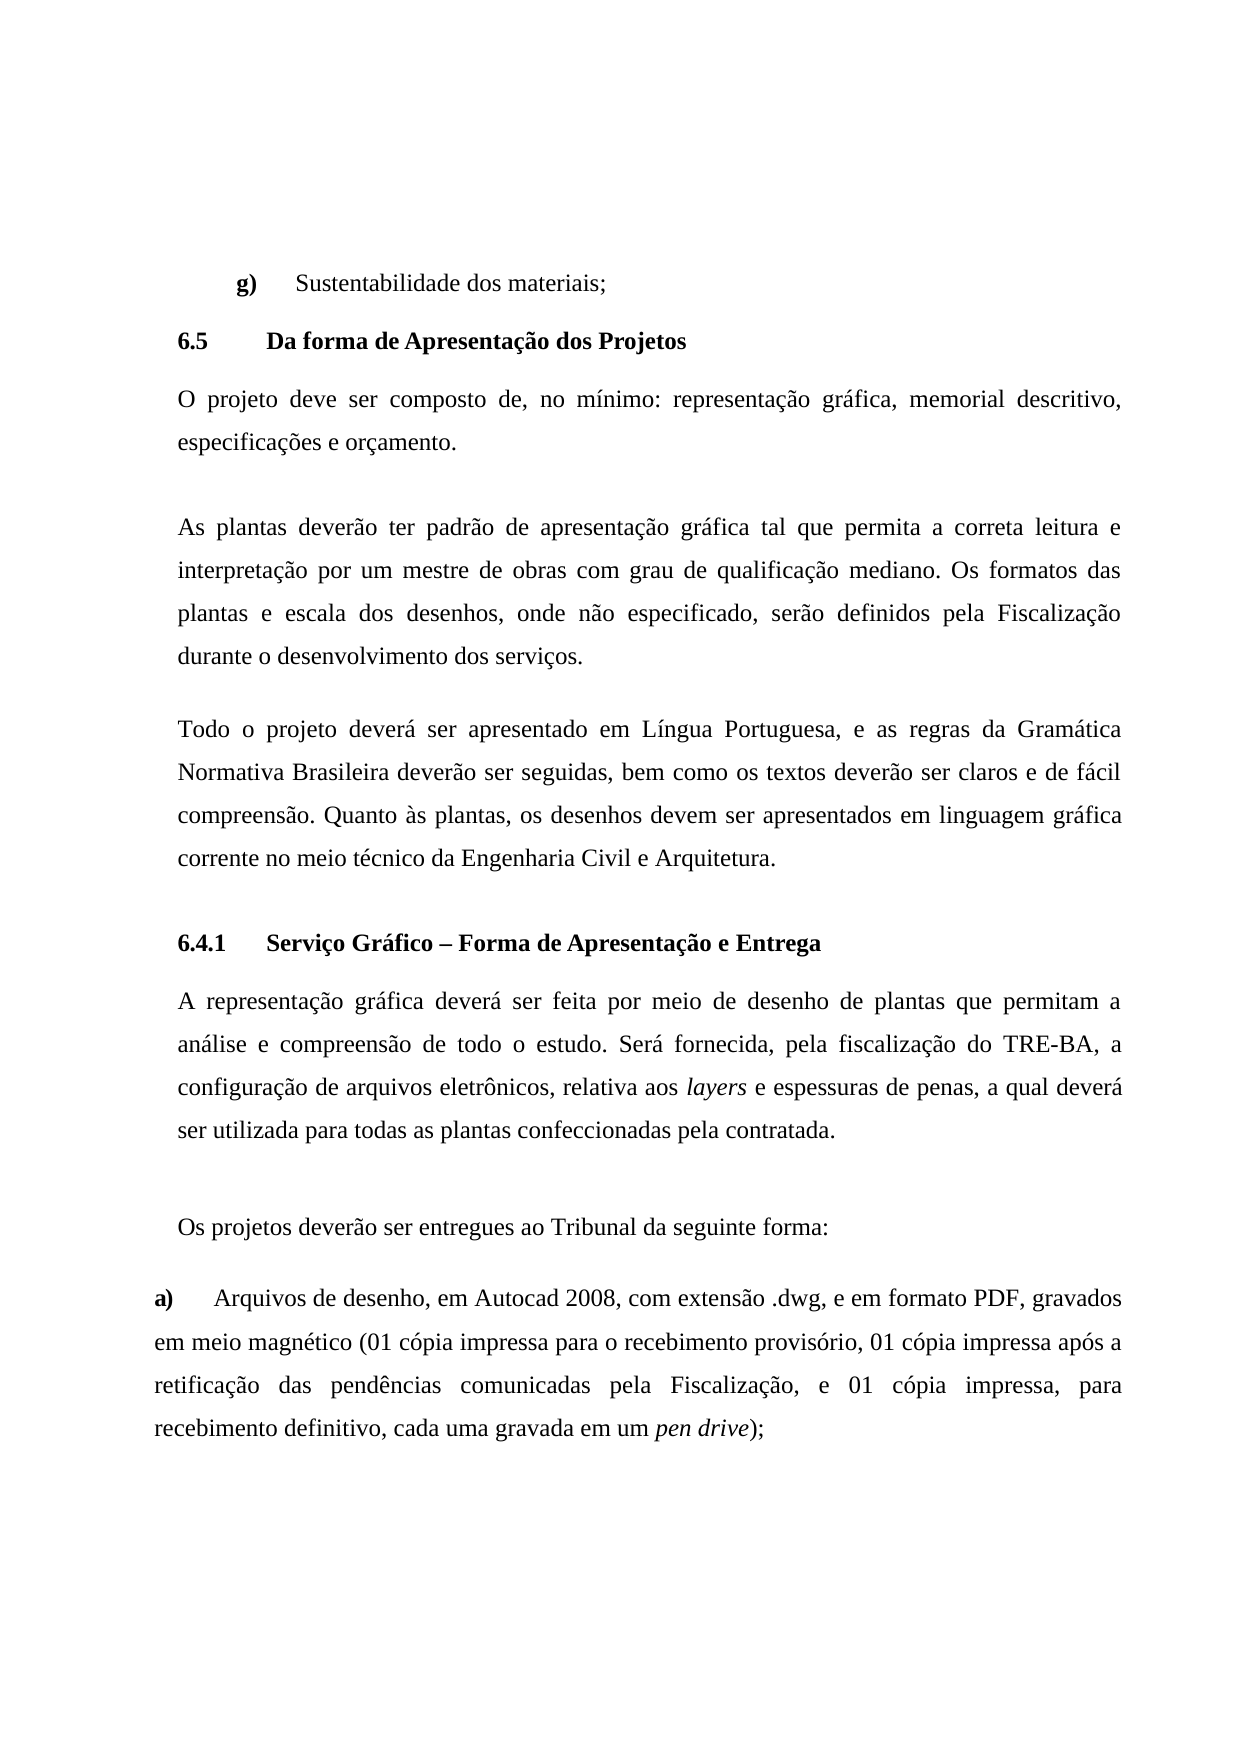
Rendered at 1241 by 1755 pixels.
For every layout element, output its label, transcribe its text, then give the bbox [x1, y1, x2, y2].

text A representação gráfica deverá ser feita por meio de desenho de plantas que permitam a análise e compreensão de todo o estudo. Será fornecida, pela fiscalização do TRE-BA, a configuração de arquivos eletrônicos, relativa aos layers e espessuras de penas, a qual deverá ser utilizada para todas as plantas confeccionadas pela contratada. [177, 986, 1123, 1144]
list Da forma de Apresentação dos Projetos [177, 326, 1151, 354]
list Serviço Gráfico – Forma de Apresentação e Entrega [177, 928, 1151, 957]
list Sustentabilidade dos materiais; [236, 268, 1151, 297]
list Arquivos de desenho, em Autocad 2008, com extensão .dwg, e em formato PDF, gravados em meio magnético (01 cópia impressa para o recebimento provisório, 01 cópia impressa após a retificação das pendências comunicadas pela Fiscalização, e 01 cópia impressa, para recebimento definitivo, cada uma gravada em um pen drive); [154, 1283, 1123, 1442]
text Todo o projeto deverá ser apresentado em Língua Portuguesa, e as regras da Gramática Normativa Brasileira deverão ser seguidas, bem como os textos deverão ser claros e de fácil compreensão. Quanto às plantas, os desenhos devem ser apresentados em linguagem gráfica corrente no meio técnico da Engenharia Civil e Arquitetura. [177, 714, 1123, 872]
text O projeto deve ser composto de, no mínimo: representação gráfica, memorial descritivo, especificações e orçamento. [177, 384, 1122, 456]
text As plantas deverão ter padrão de apresentação gráfica tal que permita a correta leitura e interpretação por um mestre de obras com grau de qualificação mediano. Os formatos das plantas e escala dos desenhos, onde não especificado, serão definidos pela Fiscalização durante o desenvolvimento dos serviços. [177, 512, 1123, 670]
text Os projetos deverão ser entregues ao Tribunal da seguinte forma: [177, 1212, 1151, 1241]
